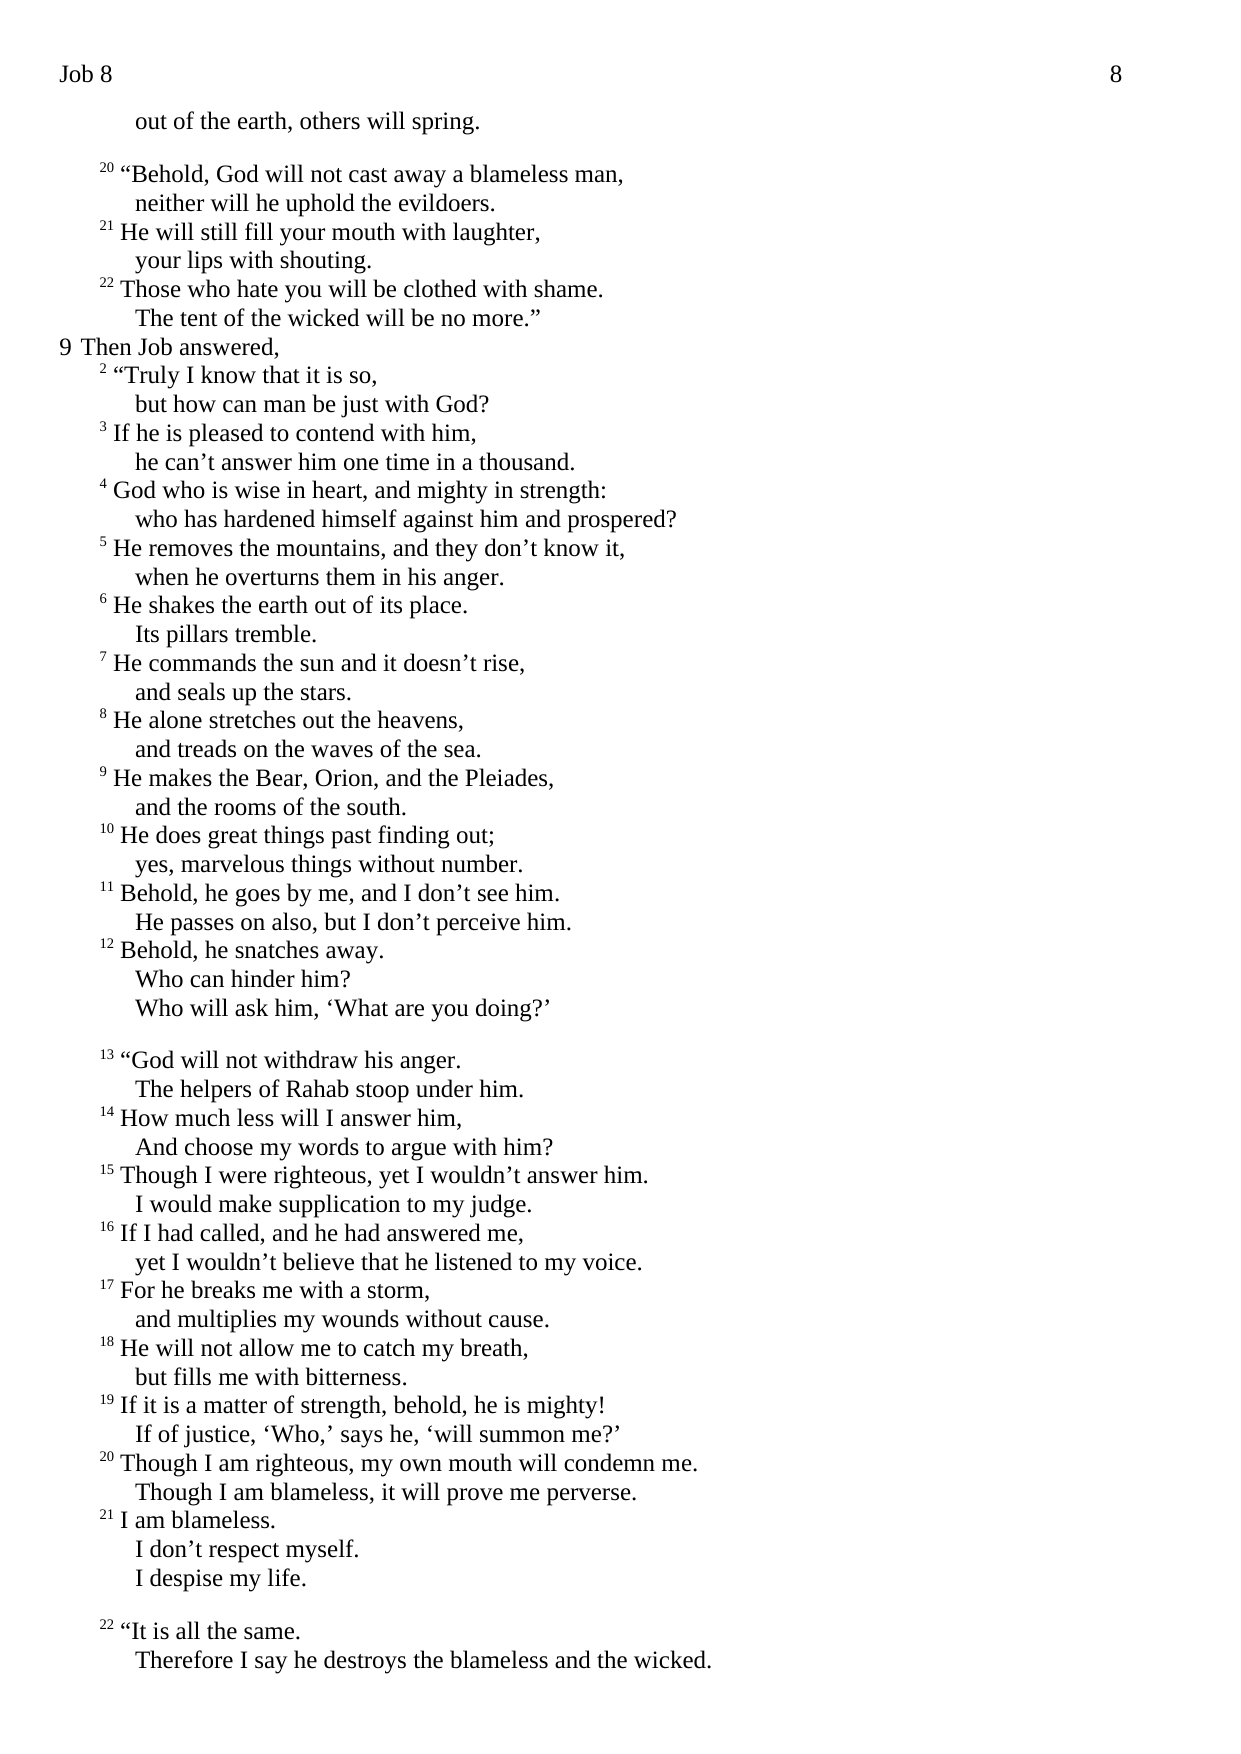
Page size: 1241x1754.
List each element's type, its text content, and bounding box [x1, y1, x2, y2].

text Who can hinder him? [135, 964, 1122, 993]
text If of justice, ‘Who,’ says he, ‘will summon me?’ [135, 1419, 1122, 1448]
text 22 Those who hate you will be clothed with shame. [99, 274, 1122, 303]
text 20 “Behold, God will not cast away a blameless man, [99, 159, 1122, 188]
text when he overturns them in his anger. [135, 562, 1122, 590]
text and seals up the stars. [135, 677, 1122, 705]
text And choose my words to argue with him? [135, 1132, 1122, 1161]
text but how can man be just with God? [135, 389, 1122, 418]
text and the rooms of the south. [135, 792, 1122, 820]
text 16 If I had called, and he had answered me, [99, 1218, 1122, 1247]
text he can’t answer him one time in a thousand. [135, 447, 1122, 475]
text The helpers of Rahab stoop under him. [135, 1074, 1122, 1103]
text 13 “God will not withdraw his anger. [99, 1046, 1122, 1074]
text and multiplies my wounds without cause. [135, 1304, 1122, 1333]
text Who will ask him, ‘What are you doing?’ [135, 993, 1122, 1022]
text 9 He makes the Bear, Orion, and the Pleiades, [99, 763, 1122, 792]
text 20 Though I am righteous, my own mouth will condemn me. [99, 1448, 1122, 1477]
text Therefore I say he destroys the blameless and the wicked. [135, 1645, 1122, 1673]
text 15 Though I were righteous, yet I wouldn’t answer him. [99, 1161, 1122, 1189]
text 6 He shakes the earth out of its place. [99, 590, 1122, 619]
text 5 He removes the mountains, and they don’t know it, [99, 533, 1122, 562]
text 21 I am blameless. [99, 1506, 1122, 1534]
text Though I am blameless, it will prove me perverse. [135, 1477, 1122, 1506]
text 4 God who is wise in heart, and mighty in strength: [99, 475, 1122, 504]
text 11 Behold, he goes by me, and I don’t see him. [99, 878, 1122, 907]
text 12 Behold, he snatches away. [99, 935, 1122, 964]
text but fills me with bitterness. [135, 1362, 1122, 1391]
text 10 He does great things past finding out; [99, 820, 1122, 849]
text I despise my life. [135, 1563, 1122, 1592]
text 19 If it is a matter of strength, behold, he is mighty! [99, 1391, 1122, 1419]
text 8 He alone stretches out the heavens, [99, 705, 1122, 734]
text He passes on also, but I don’t perceive him. [135, 907, 1122, 935]
text The tent of the wicked will be no more.” [135, 303, 1122, 332]
text out of the earth, others will spring. [135, 106, 1122, 135]
text yes, marvelous things without number. [135, 849, 1122, 878]
text neither will he uphold the evildoers. [135, 188, 1122, 217]
text yet I wouldn’t believe that he listened to my voice. [135, 1247, 1122, 1276]
text who has hardened himself against him and prospered? [135, 504, 1122, 533]
text 14 How much less will I answer him, [99, 1103, 1122, 1132]
text I don’t respect myself. [135, 1534, 1122, 1563]
text 7 He commands the sun and it doesn’t rise, [99, 648, 1122, 677]
text 22 “It is all the same. [99, 1616, 1122, 1645]
text 2 “Truly I know that it is so, [99, 360, 1122, 389]
text 9Then Job answered, [59, 332, 1122, 360]
text Its pillars tremble. [135, 619, 1122, 648]
text 18 He will not allow me to catch my breath, [99, 1333, 1122, 1362]
text I would make supplication to my judge. [135, 1189, 1122, 1218]
text and treads on the waves of the sea. [135, 734, 1122, 763]
text 17 For he breaks me with a storm, [99, 1276, 1122, 1304]
text your lips with shouting. [135, 245, 1122, 274]
text 21 He will still fill your mouth with laughter, [99, 217, 1122, 245]
text 3 If he is pleased to contend with him, [99, 418, 1122, 447]
